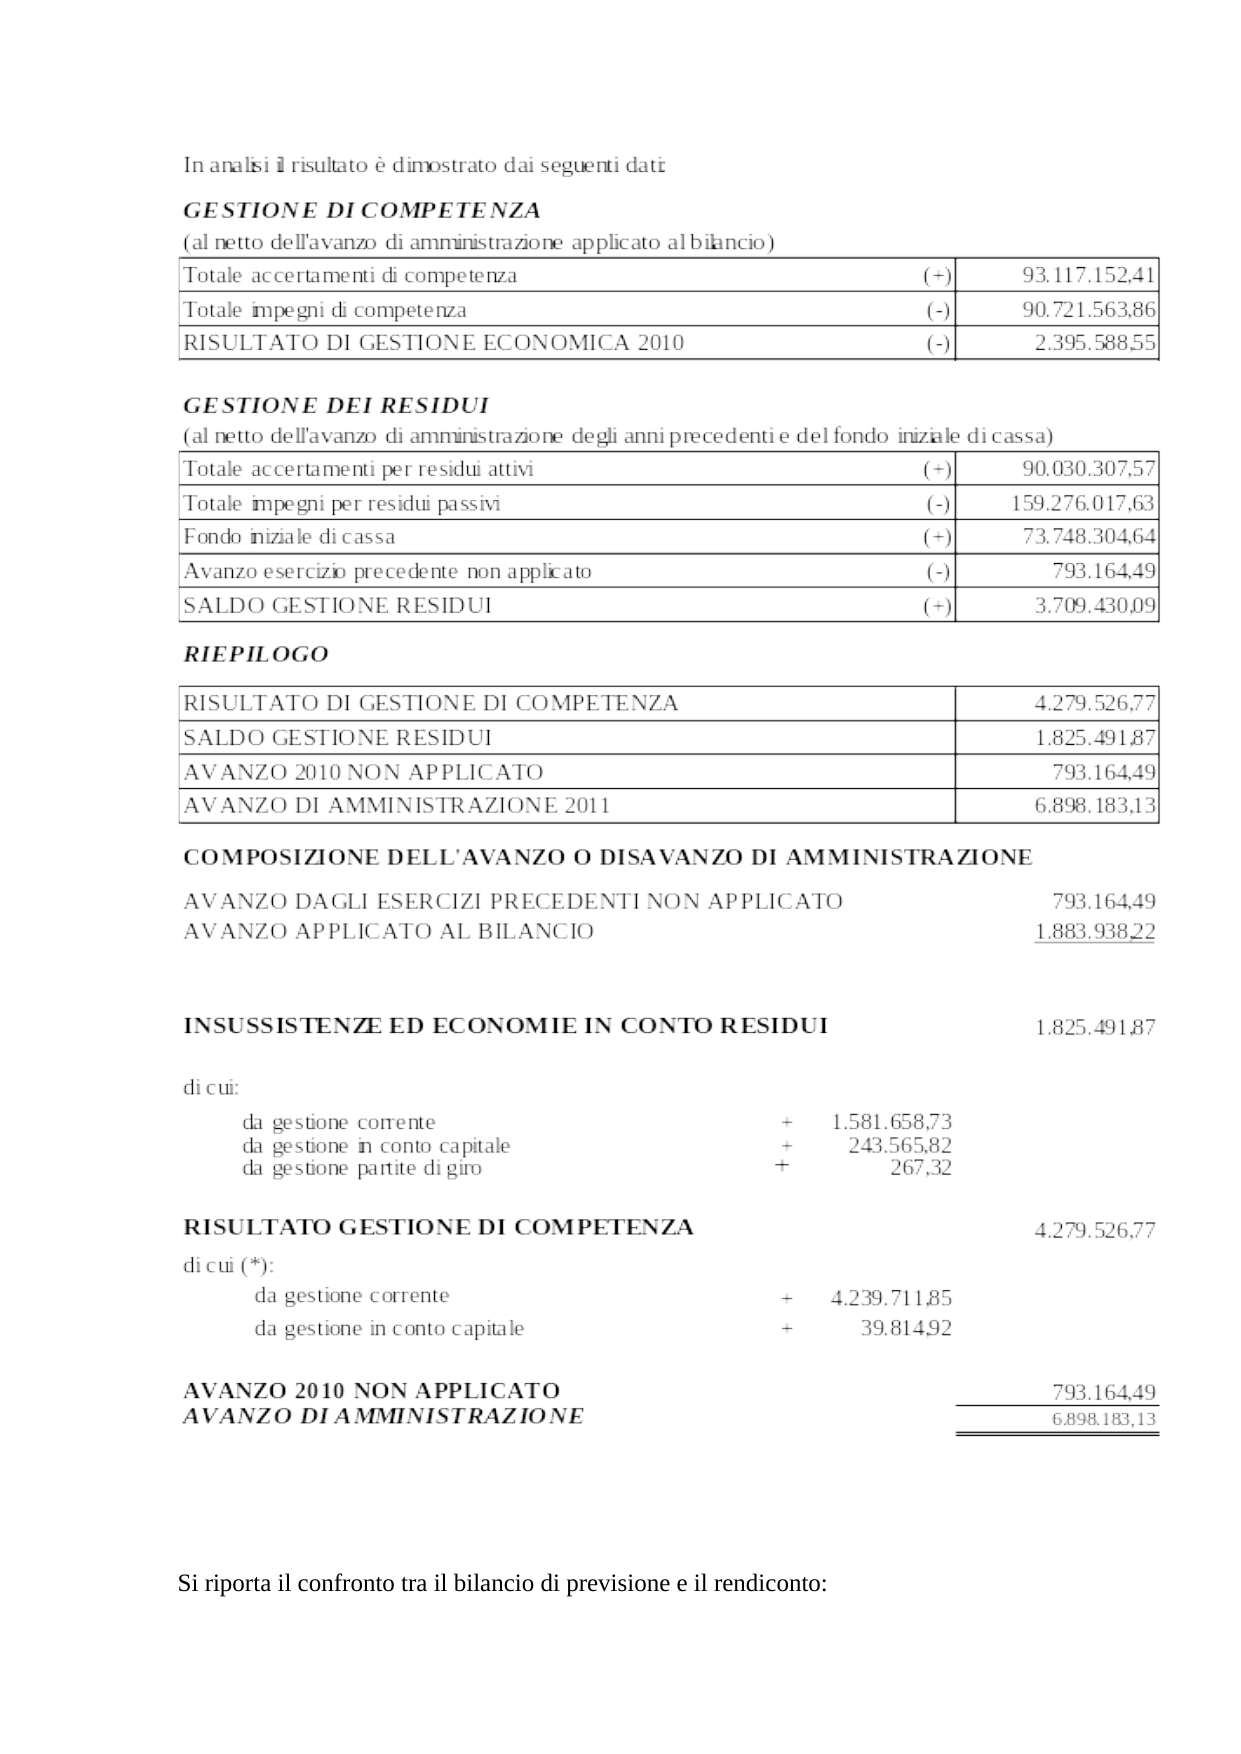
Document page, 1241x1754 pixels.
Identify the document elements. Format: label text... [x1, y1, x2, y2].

text Si riporta il confronto tra il bilancio di previsione e il rendiconto: [177, 1568, 1063, 1597]
